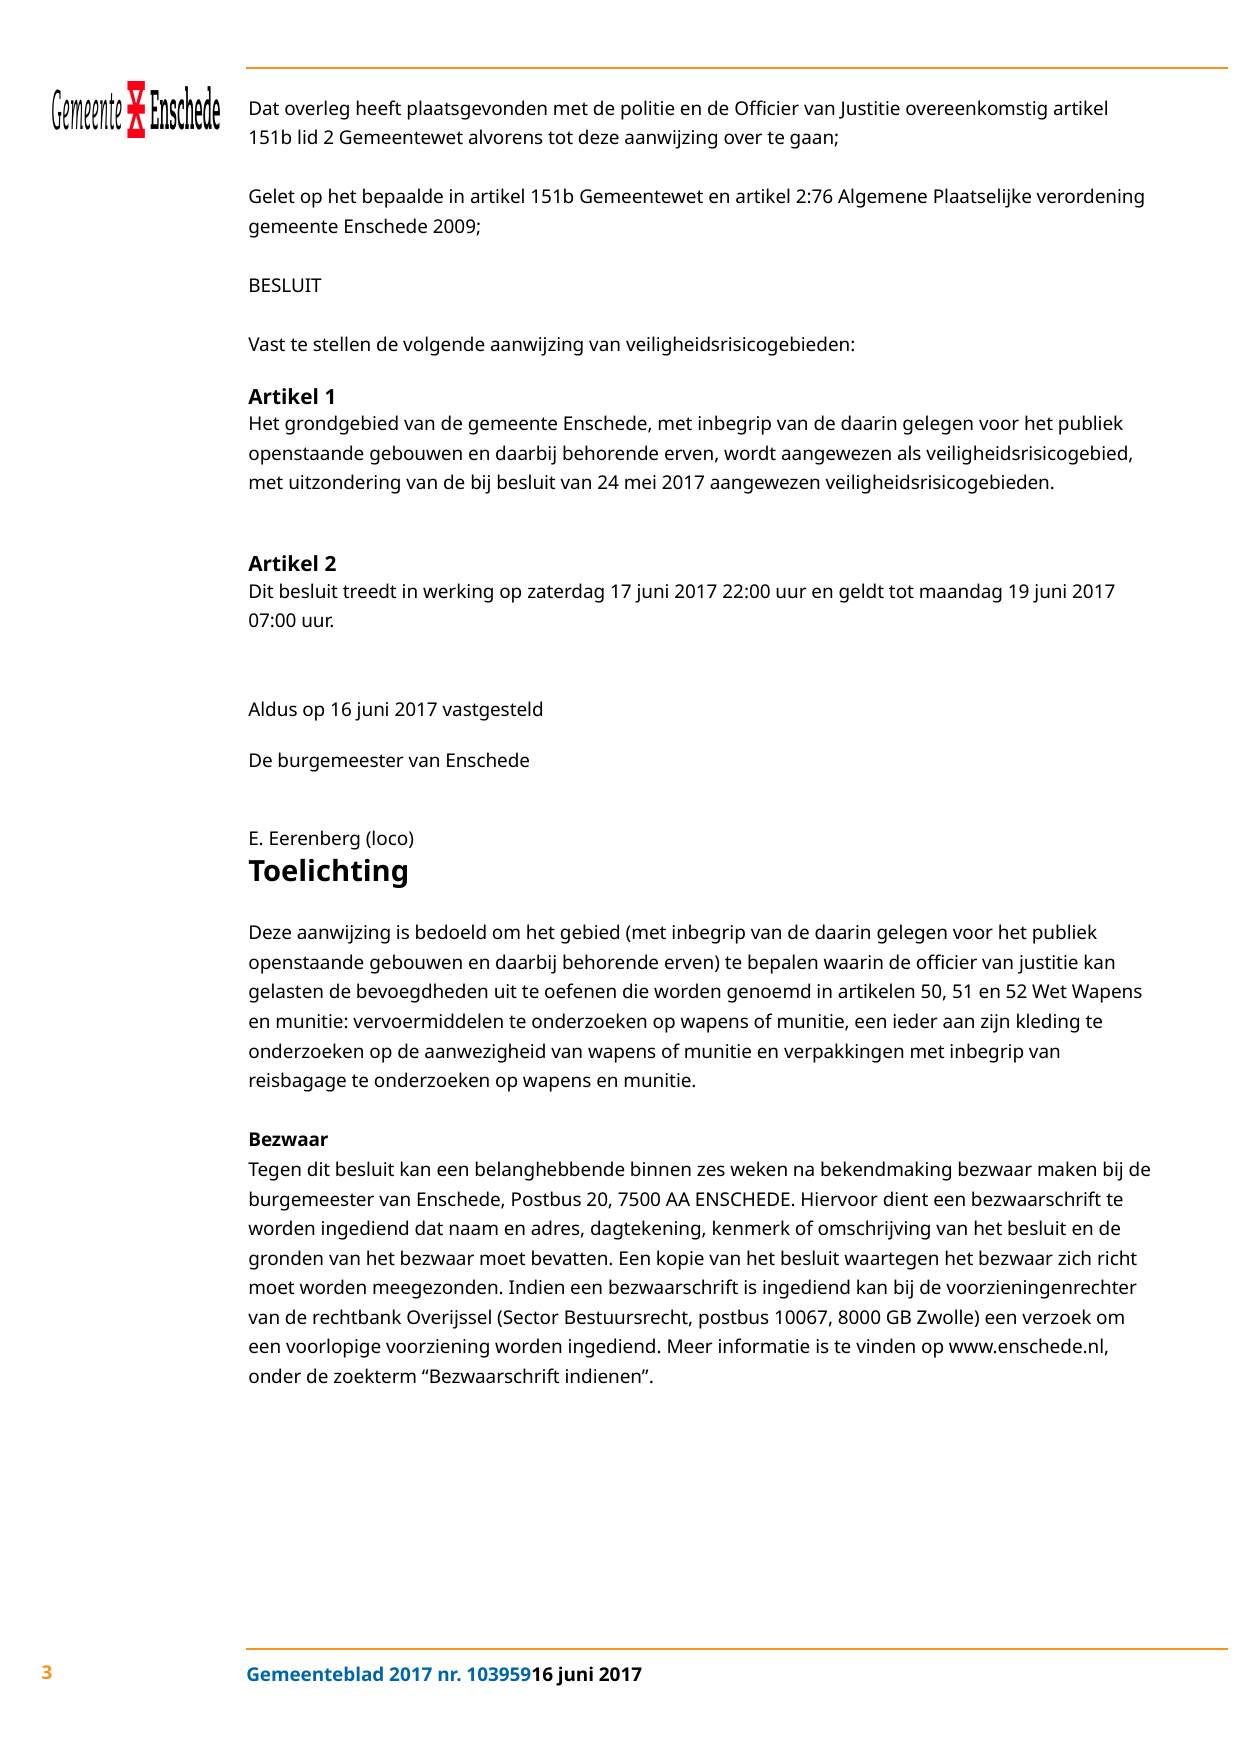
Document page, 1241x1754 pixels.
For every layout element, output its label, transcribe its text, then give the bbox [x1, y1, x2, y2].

text De burgemeester van Enschede [248, 748, 1152, 773]
text Vast te stellen de volgende aanwijzing van veiligheidsrisicogebieden: [248, 331, 1152, 357]
text Dit besluit treedt in werking op zaterdag 17 juni 2017 22:00 uur en geldt tot maandag 19 juni 2017 07:00 uur. [248, 578, 1152, 633]
text Artikel 2 [248, 549, 1152, 578]
text Tegen dit besluit kan een belanghebbende binnen zes weken na bekendmaking bezwaar maken bij de burgemeester van Enschede, Postbus 20, 7500 AA ENSCHEDE. Hiervoor dient een bezwaarschrift te worden ingediend dat naam en adres, dagtekening, kenmerk of omschrijving van het besluit en de gronden van het bezwaar moet bevatten. Een kopie van het besluit waartegen het bezwaar zich richt moet worden meegezonden. Indien een bezwaarschrift is ingediend kan bij de voorzieningenrechter van de rechtbank Overijssel (Sector Bestuursrecht, postbus 10067, 8000 GB Zwolle) een verzoek om een voorlopige voorziening worden ingediend. Meer informatie is te vinden op www.enschede.nl, onder de zoekterm “Bezwaarschrift indienen”. [248, 1156, 1152, 1389]
text Bezwaar [248, 1127, 1152, 1152]
text Dat overleg heeft plaatsgevonden met de politie en de Officier van Justitie overeenkomstig artikel 151b lid 2 Gemeentewet alvorens tot deze aanwijzing over te gaan; [248, 95, 1152, 150]
text Artikel 1 [248, 382, 1152, 410]
text Gelet op het bepaalde in artikel 151b Gemeentewet en artikel 2:76 Algemene Plaatselijke verordening gemeente Enschede 2009; [248, 183, 1152, 239]
text Toelichting [248, 851, 1152, 890]
text BESLUIT [248, 272, 1152, 298]
text Het grondgebied van de gemeente Enschede, met inbegrip van de daarin gelegen voor het publiek openstaande gebouwen en daarbij behorende erven, wordt aangewezen als veiligheidsrisicogebied, met uitzondering van de bij besluit van 24 mei 2017 aangewezen veiligheidsrisicogebieden. [248, 410, 1152, 495]
text Deze aanwijzing is bedoeld om het gebied (met inbegrip van de daarin gelegen voor het publiek openstaande gebouwen en daarbij behorende erven) te bepalen waarin de officier van justitie kan gelasten de bevoegdheden uit te oefenen die worden genoemd in artikelen 50, 51 en 52 Wet Wapens en munitie: vervoermiddelen te onderzoeken op wapens of munitie, een ieder aan zijn kleding te onderzoeken op de aanwezigheid van wapens of munitie en verpakkingen met inbegrip van reisbagage te onderzoeken op wapens en munitie. [248, 919, 1152, 1093]
text Aldus op 16 juni 2017 vastgesteld [248, 696, 1152, 722]
picture [41, 47, 231, 172]
text E. Eerenberg (loco) [248, 825, 1152, 851]
